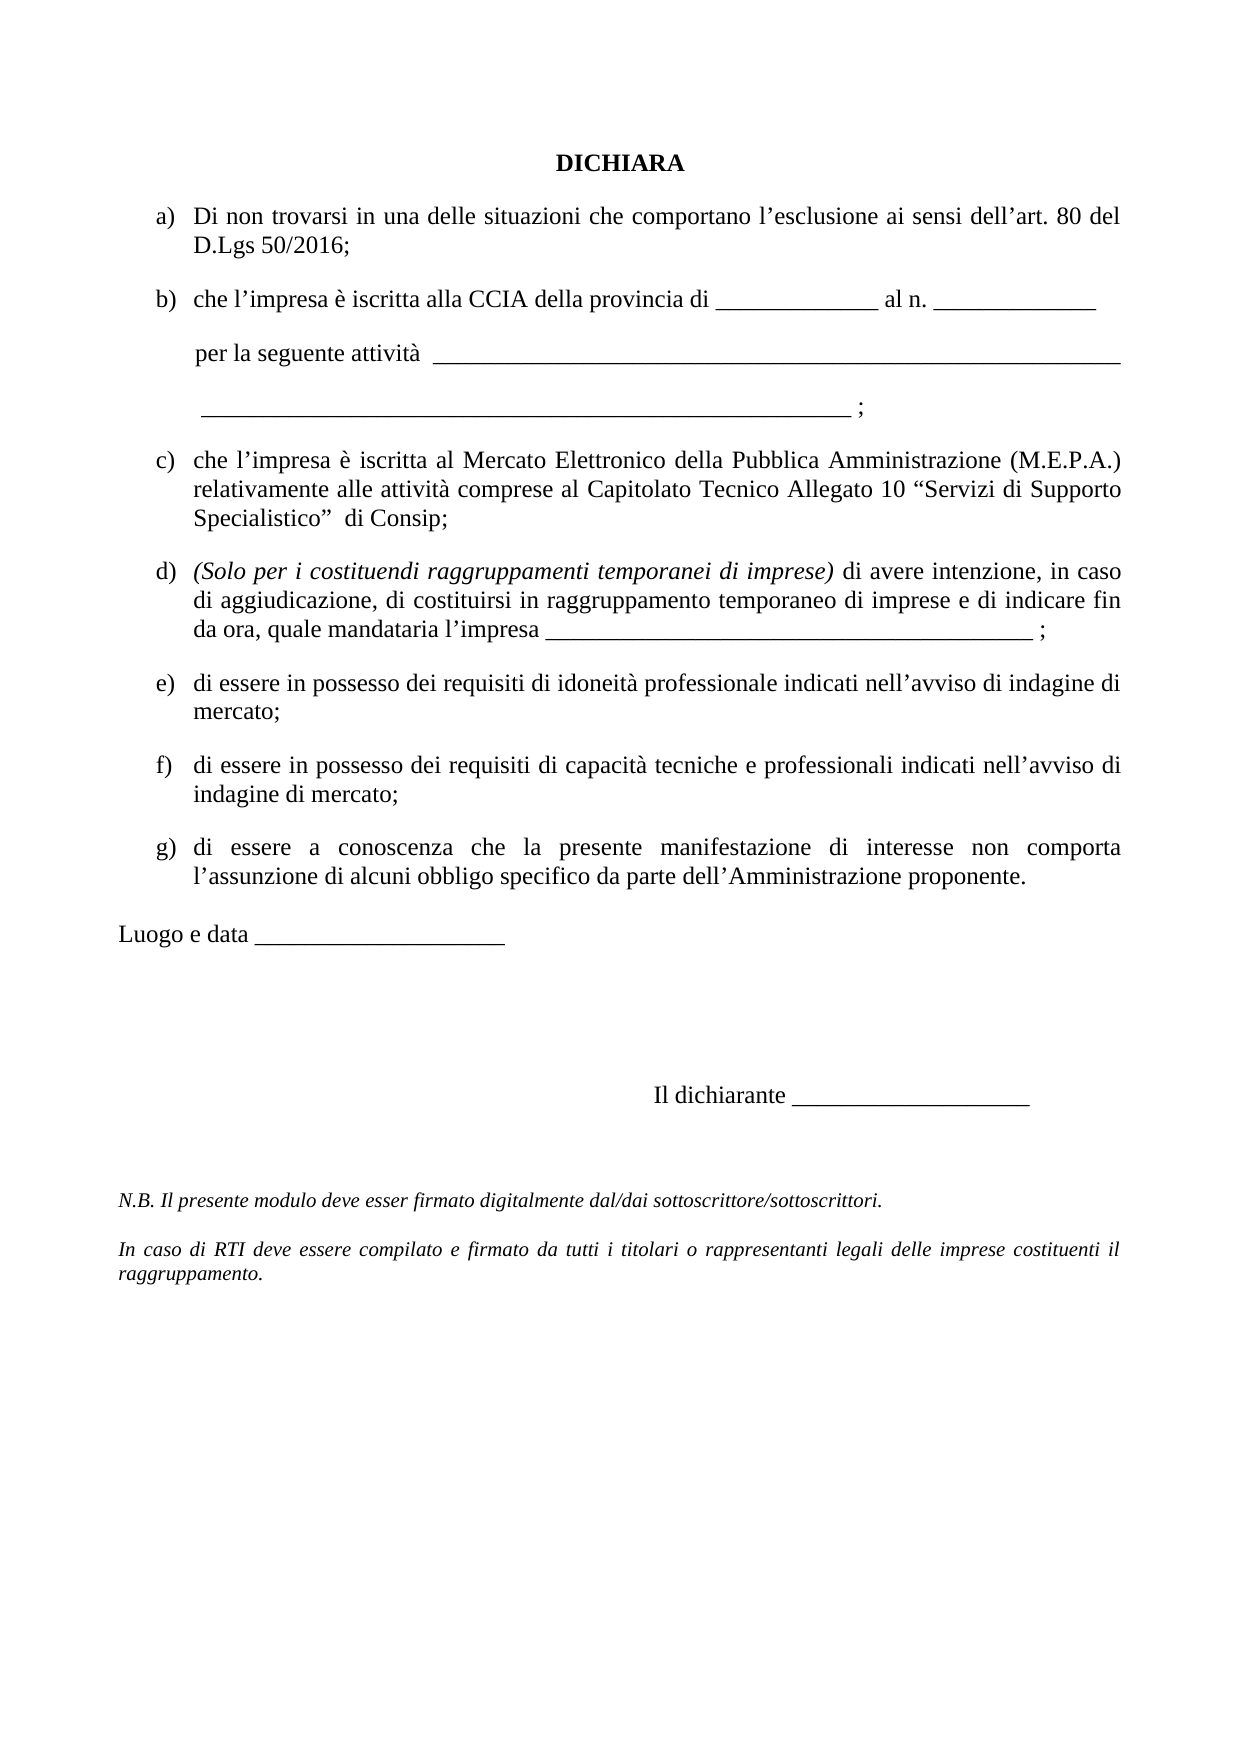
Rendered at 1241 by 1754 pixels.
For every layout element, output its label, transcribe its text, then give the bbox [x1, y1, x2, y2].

text per la seguente attività _______________________________________________________ [189, 338, 1122, 366]
text Luogo e data ____________________ [118, 919, 1122, 948]
text DICHIARA [118, 148, 1122, 176]
text In caso di RTI deve essere compilato e firmato da tutti i titolari o rappresentanti legali delle imprese costituenti il raggruppamento. [118, 1237, 1122, 1285]
text ____________________________________________________ ; [189, 391, 1122, 420]
list Di non trovarsi in una delle situazioni che comportano l’esclusione ai sensi dell’art. 80 del D.Lgs 50/2016; [156, 201, 1122, 259]
list che l’impresa è iscritta al Mercato Elettronico della Pubblica Amministrazione (M.E.P.A.) relativamente alle attività comprese al Capitolato Tecnico Allegato 10 “Servizi di Supporto Specialistico” di Consip; [156, 445, 1122, 531]
list di essere in possesso dei requisiti di idoneità professionale indicati nell’avviso di indagine di mercato; [156, 668, 1122, 725]
list che l’impresa è iscritta alla CCIA della provincia di _____________ al n. _____________ [156, 284, 1122, 313]
text Il dichiarante ___________________ [487, 1081, 1122, 1109]
list (Solo per i costituendi raggruppamenti temporanei di imprese) di avere intenzione, in caso di aggiudicazione, di costituirsi in raggruppamento temporaneo di imprese e di indicare fin da ora, quale mandataria l’impresa _______________________________________ ; [156, 556, 1122, 643]
list di essere a conoscenza che la presente manifestazione di interesse non comporta l’assunzione di alcuni obbligo specifico da parte dell’Amministrazione proponente. [156, 832, 1122, 890]
list di essere in possesso dei requisiti di capacità tecniche e professionali indicati nell’avviso di indagine di mercato; [156, 750, 1122, 808]
text N.B. Il presente modulo deve esser firmato digitalmente dal/dai sottoscrittore/sottoscrittori. [118, 1188, 1122, 1212]
